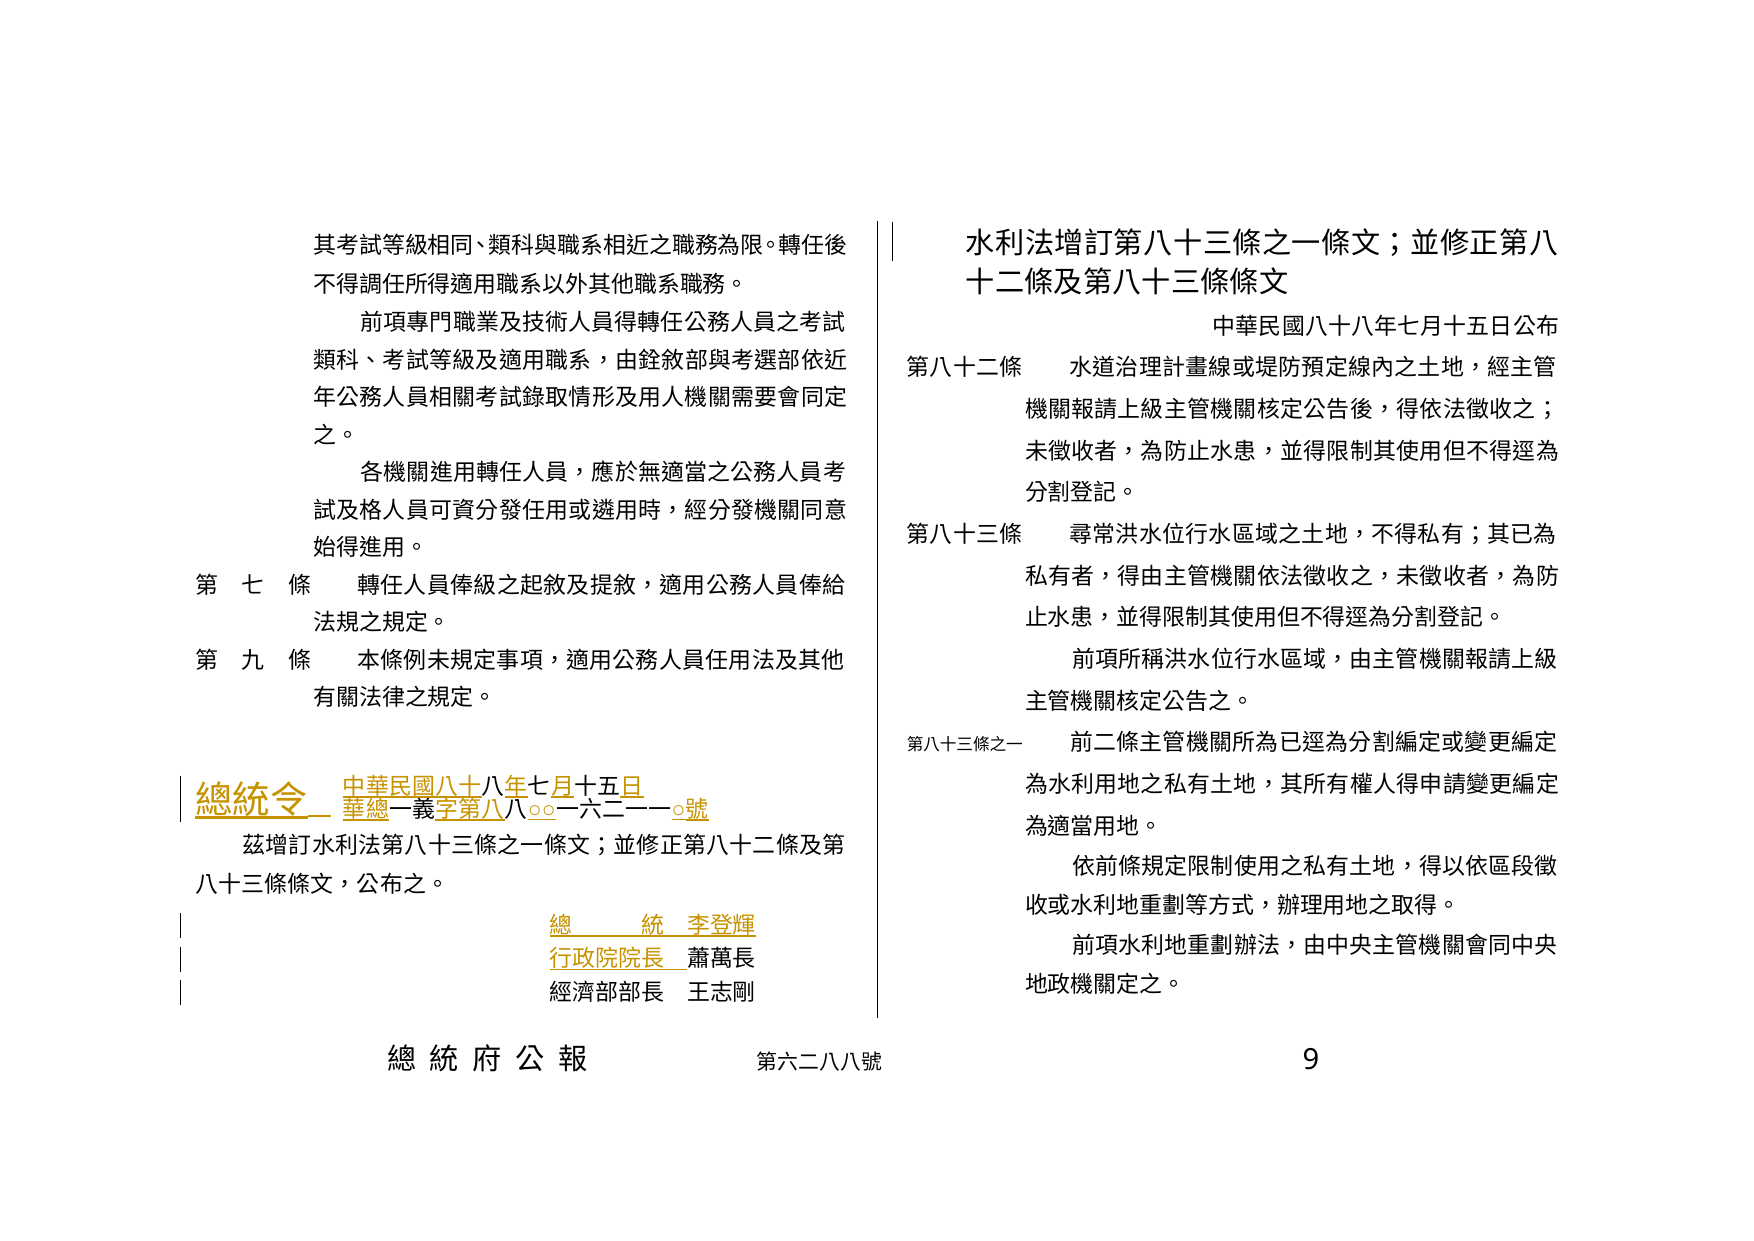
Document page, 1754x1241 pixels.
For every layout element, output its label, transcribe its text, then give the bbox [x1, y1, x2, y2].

text 前項水利地重劃辦法，由中央主管機關會同中央地政機關定之。 [1025, 922, 1559, 1001]
text 經濟部部長 王志剛 [195, 980, 847, 1005]
text 前項專門職業及技術人員得轉任公務人員之考試類科、考試等級及適用職系，由銓敘部與考選部依近年公務人員相關考試錄取情形及用人機關需要會同定之。 [313, 301, 847, 451]
table_header 中華民國八十八年七月十五日 華總一義字第八八○○一六二一一○號 [340, 776, 852, 822]
text 第八十三條 尋常洪水位行水區域之土地，不得私有；其已為私有者，得由主管機關依法徵收之，未徵收者，為防止水患，並得限制其使用但不得逕為分割登記。 [907, 509, 1559, 634]
text 總 統 李登輝 [195, 913, 847, 938]
text 第 九 條 本條例未規定事項，適用公務人員任用法及其他有關法律之規定。 [195, 638, 847, 713]
text 其考試等級相同、類科與職系相近之職務為限。轉任後不得調任所得適用職系以外其他職系職務。 [195, 222, 847, 301]
text 第八十三條之一 前二條主管機關所為已逕為分割編定或變更編定為水利用地之私有土地，其所有權人得申請變更編定為適當用地。 [907, 717, 1559, 842]
text 水利法增訂第八十三條之一條文；並修正第八十二條及第八十三條條文 [966, 222, 1559, 301]
text 第 七 條 轉任人員俸級之起敘及提敘，適用公務人員俸給法規之規定。 [195, 563, 847, 638]
text 前項所稱洪水位行水區域，由主管機關報請上級主管機關核定公告之。 [1025, 634, 1559, 717]
text 中華民國八十八年七月十五日公布 [966, 301, 1559, 342]
table_header 總統令 [192, 776, 340, 822]
text 依前條規定限制使用之私有土地，得以依區段徵收或水利地重劃等方式，辦理用地之取得。 [1025, 842, 1559, 922]
text 行政院院長 蕭萬長 [195, 947, 847, 972]
text 各機關進用轉任人員，應於無適當之公務人員考試及格人員可資分發任用或遴用時，經分發機關同意始得進用。 [313, 451, 847, 563]
text 茲增訂水利法第八十三條之一條文；並修正第八十二條及第八十三條條文，公布之。 [195, 822, 847, 901]
text 第八十二條 水道治理計畫線或堤防預定線內之土地，經主管機關報請上級主管機關核定公告後，得依法徵收之；未徵收者，為防止水患，並得限制其使用但不得逕為分割登記。 [907, 342, 1559, 509]
